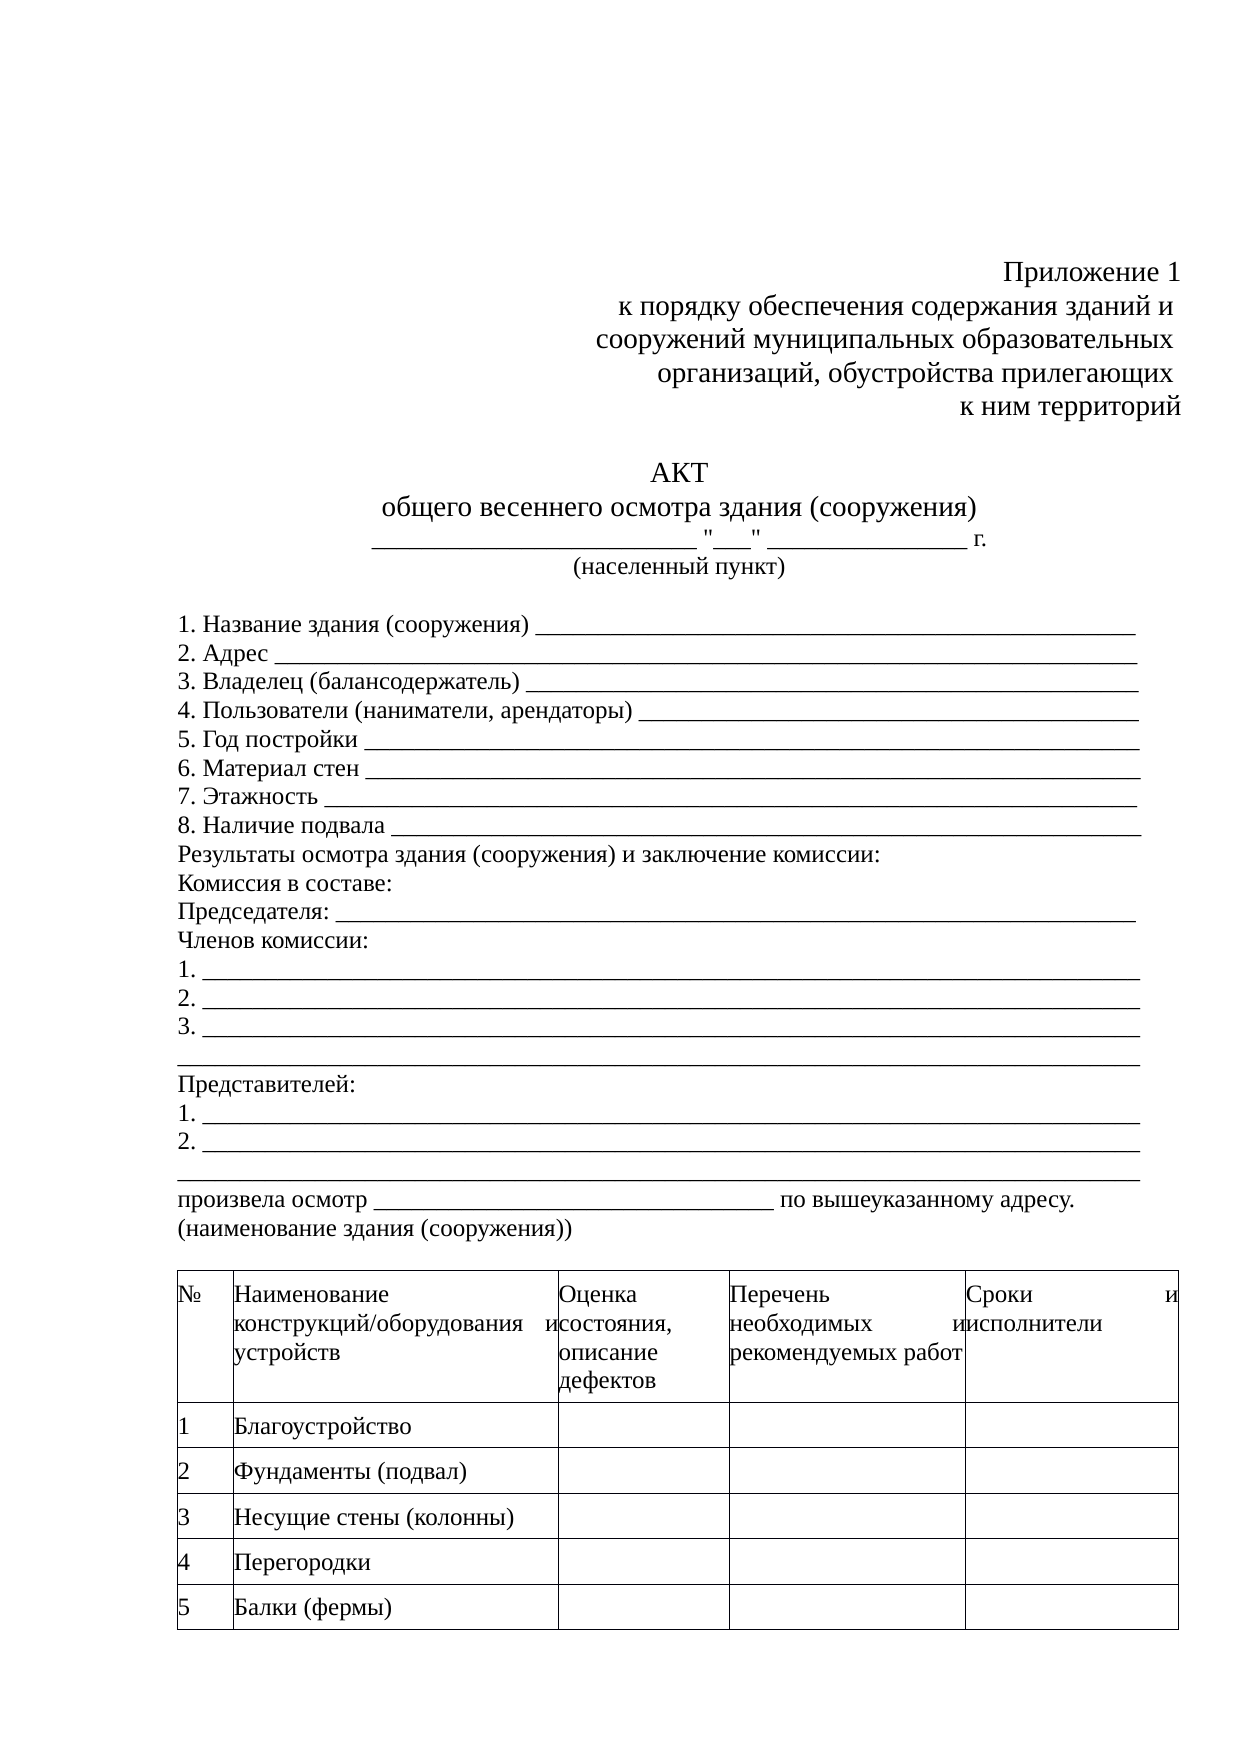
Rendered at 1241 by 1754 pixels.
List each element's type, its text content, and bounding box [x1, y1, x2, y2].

text (населенный пункт) [177, 551, 1181, 580]
table_header № [178, 1271, 233, 1402]
table_cell Благоустройство [234, 1403, 558, 1447]
table_cell Перегородки [234, 1539, 558, 1583]
table_cell 2 [178, 1448, 233, 1493]
text к ним территорий [177, 388, 1181, 422]
table_cell 3 [178, 1494, 233, 1538]
text (наименование здания (сооружения)) [177, 1213, 1181, 1241]
table_cell Фундаменты (подвал) [234, 1448, 558, 1493]
table_cell 4 [178, 1539, 233, 1583]
table_cell [966, 1539, 1178, 1583]
text 2. ___________________________________________________________________________ [177, 1126, 1181, 1155]
text Комиссия в составе: [177, 868, 1181, 896]
text 6. Материал стен ______________________________________________________________ [177, 753, 1181, 781]
table_cell [559, 1494, 729, 1538]
text Представителей: [177, 1069, 1181, 1098]
text 4. Пользователи (наниматели, арендаторы) ________________________________________ [177, 695, 1181, 724]
text Результаты осмотра здания (сооружения) и заключение комиссии: [177, 839, 1181, 868]
table_cell [730, 1585, 965, 1629]
text к порядку обеспечения содержания зданий и [177, 288, 1181, 321]
text _____________________________________________________________________________ [177, 1155, 1181, 1184]
table_cell [559, 1403, 729, 1447]
text __________________________ "___" ________________ г. [177, 523, 1181, 551]
table_cell [559, 1585, 729, 1629]
text 8. Наличие подвала ____________________________________________________________ [177, 810, 1181, 839]
table_cell [559, 1539, 729, 1583]
table_cell [730, 1494, 965, 1538]
text Председателя: ________________________________________________________________ [177, 896, 1181, 925]
text 3. Владелец (балансодержатель) _________________________________________________ [177, 666, 1181, 695]
text произвела осмотр ________________________________ по вышеуказанному адресу. [177, 1184, 1181, 1213]
table_cell Несущие стены (колонны) [234, 1494, 558, 1538]
text сооружений муниципальных образовательных [177, 321, 1181, 355]
text 5. Год постройки ______________________________________________________________ [177, 724, 1181, 753]
text _____________________________________________________________________________ [177, 1040, 1181, 1069]
table_cell Балки (фермы) [234, 1585, 558, 1629]
text Членов комиссии: [177, 925, 1181, 954]
table_cell [966, 1448, 1178, 1493]
table_header Перечень необходимых и рекомендуемых работ [730, 1271, 965, 1402]
table_cell [966, 1494, 1178, 1538]
table_cell [559, 1448, 729, 1493]
table_cell 5 [178, 1585, 233, 1629]
table_header Сроки и исполнители [966, 1271, 1178, 1402]
table_header Оценка состояния, описание дефектов [559, 1271, 729, 1402]
table_header Наименование конструкций/оборудования и устройств [234, 1271, 558, 1402]
text 1. Название здания (сооружения) ________________________________________________ [177, 609, 1181, 638]
text 1. ___________________________________________________________________________ [177, 954, 1181, 983]
text Приложение 1 [177, 254, 1181, 288]
table_cell [730, 1448, 965, 1493]
table_cell [730, 1539, 965, 1583]
text 3. ___________________________________________________________________________ [177, 1011, 1181, 1040]
table_cell [966, 1585, 1178, 1629]
text организаций, обустройства прилегающих [177, 355, 1181, 388]
text 7. Этажность _________________________________________________________________ [177, 781, 1181, 810]
table_cell 1 [178, 1403, 233, 1447]
text АКТ [177, 456, 1181, 489]
text 2. Адрес _____________________________________________________________________ [177, 638, 1181, 666]
table_cell [966, 1403, 1178, 1447]
text 1. ___________________________________________________________________________ [177, 1098, 1181, 1126]
text общего весеннего осмотра здания (сооружения) [177, 489, 1181, 523]
text 2. ___________________________________________________________________________ [177, 983, 1181, 1011]
table_cell [730, 1403, 965, 1447]
